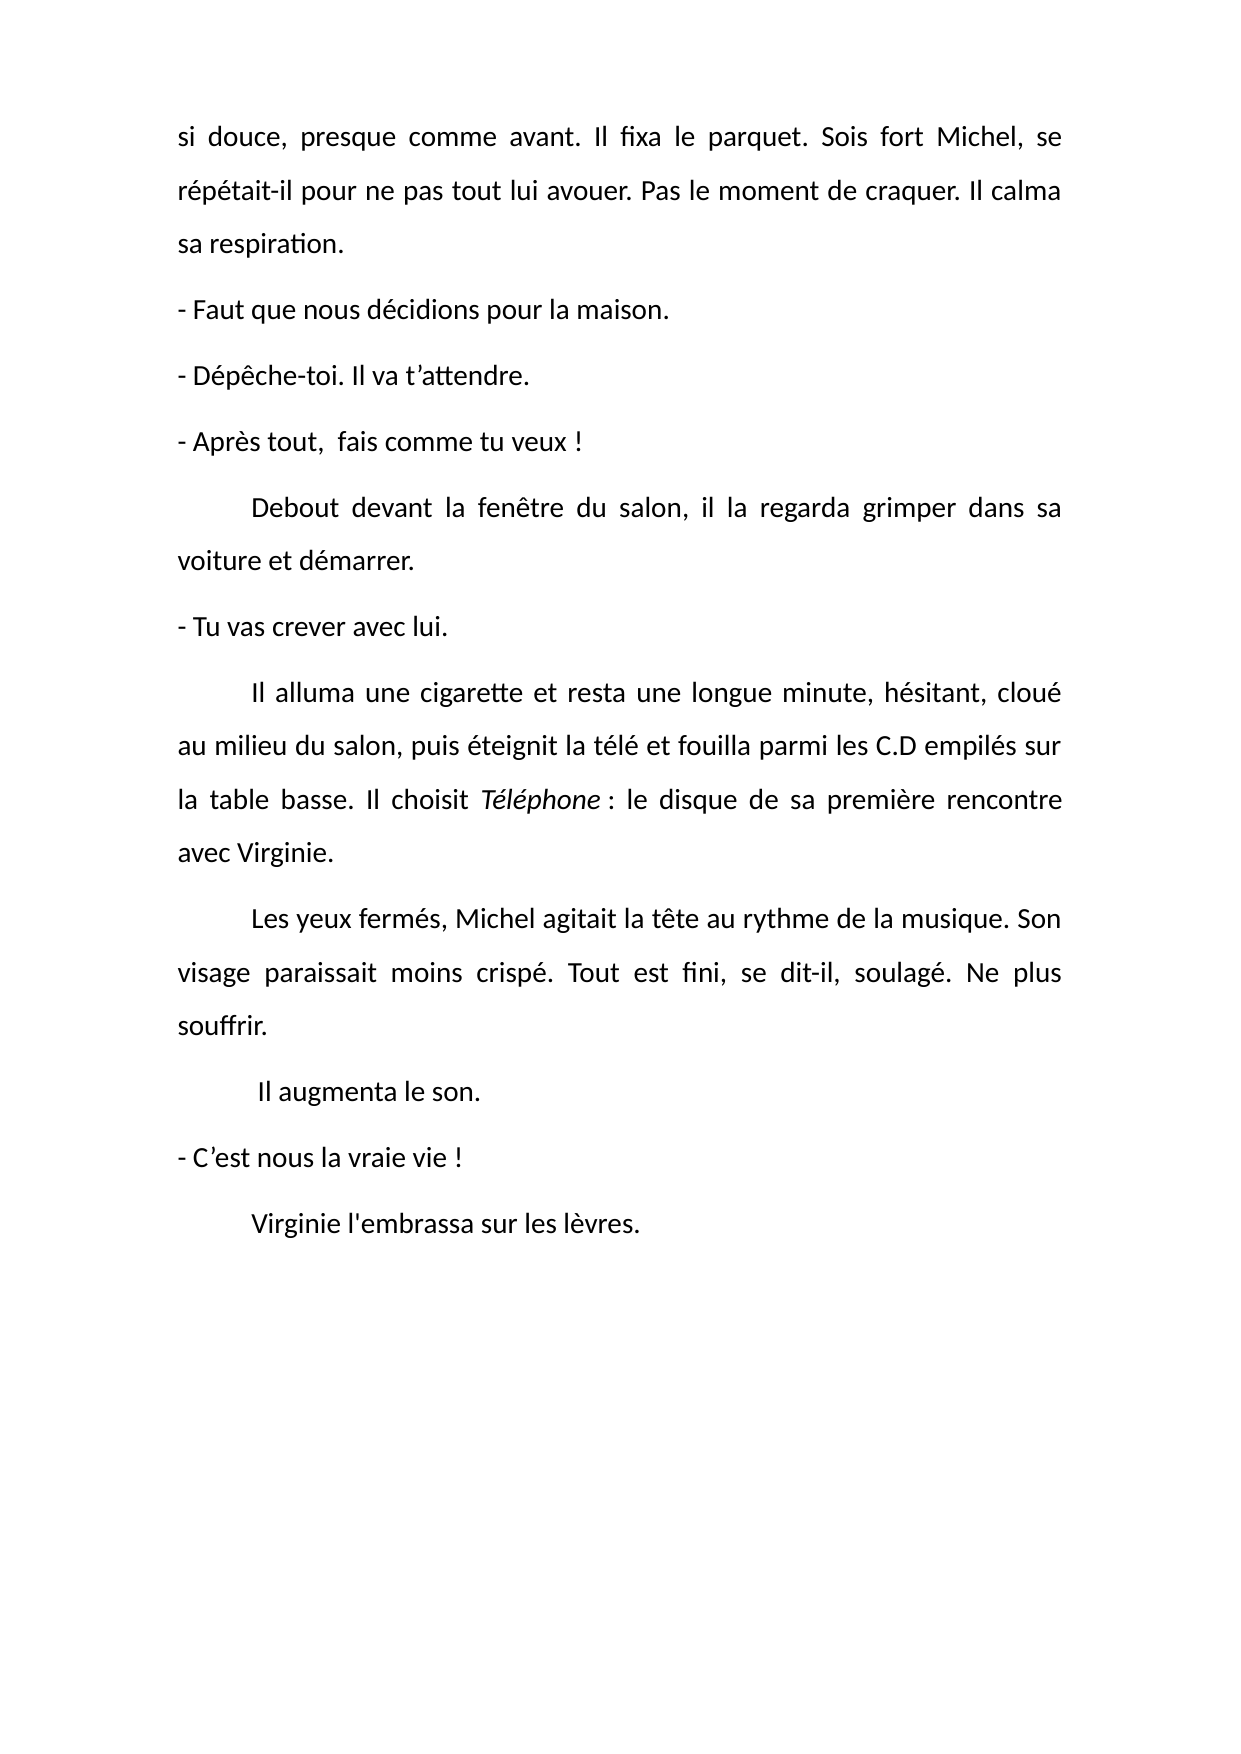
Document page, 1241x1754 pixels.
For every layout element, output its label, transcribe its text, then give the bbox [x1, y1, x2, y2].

text Il augmenta le son. [177, 1073, 1063, 1109]
text Il alluma une cigarette et resta une longue minute, hésitant, cloué au milieu du salon, puis éteignit la télé et fouilla parmi les C.D empilés sur la table basse. Il choisit Téléphone : le disque de sa première rencontre avec Virginie. [177, 674, 1063, 870]
text - C’est nous la vraie vie ! [177, 1139, 1063, 1175]
text Debout devant la fenêtre du salon, il la regarda grimper dans sa voiture et démarrer. [177, 489, 1063, 578]
text - Dépêche-toi. Il va t’attendre. [177, 357, 1063, 392]
text - Faut que nous décidions pour la maison. [177, 291, 1063, 327]
text - Après tout, fais comme tu veux ! [177, 423, 1063, 458]
text si douce, presque comme avant. Il fixa le parquet. Sois fort Michel, se répétait-il pour ne pas tout lui avouer. Pas le moment de craquer. Il calma sa respiration. [177, 118, 1063, 261]
text Les yeux fermés, Michel agitait la tête au rythme de la musique. Son visage paraissait moins crispé. Tout est fini, se dit-il, soulagé. Ne plus souffrir. [177, 900, 1063, 1043]
text Virginie l'embrassa sur les lèvres. [177, 1205, 1063, 1241]
text - Tu vas crever avec lui. [177, 608, 1063, 644]
